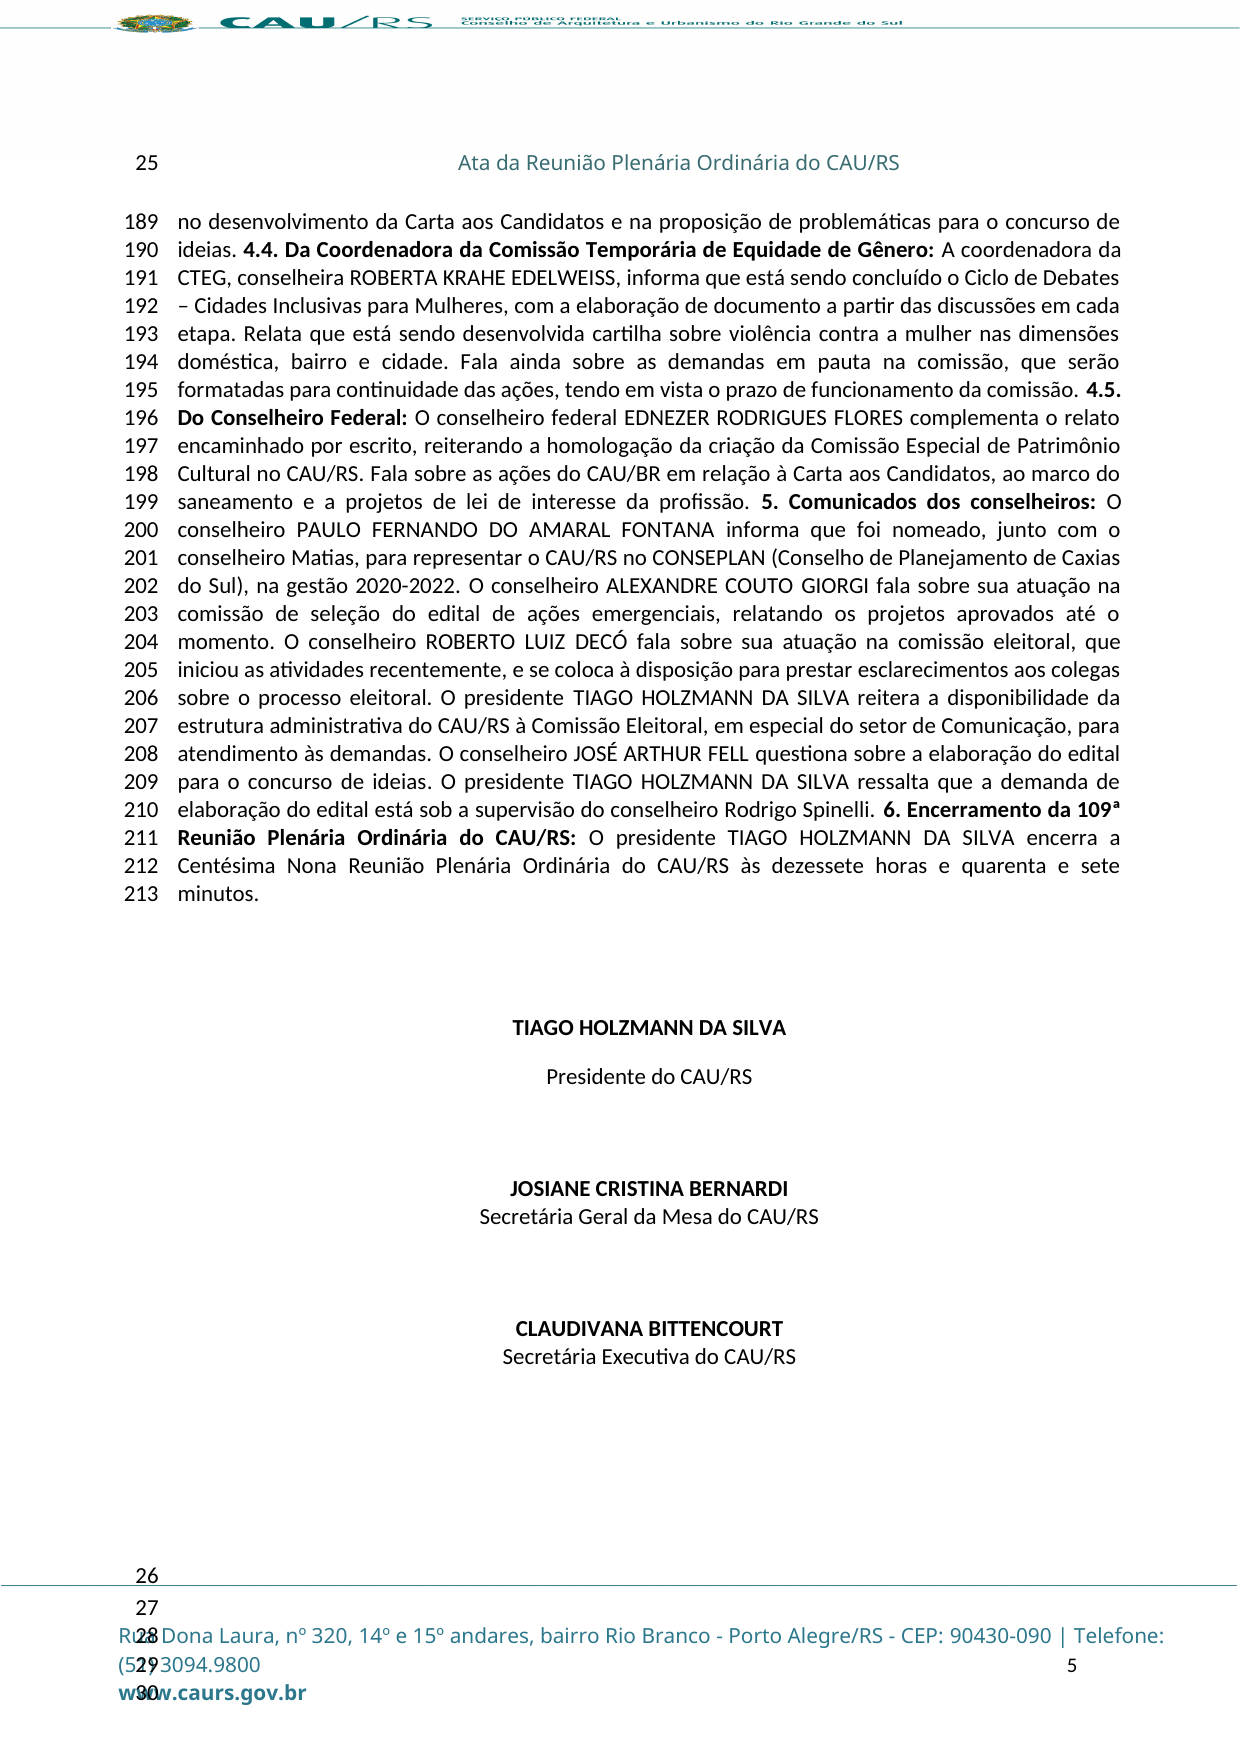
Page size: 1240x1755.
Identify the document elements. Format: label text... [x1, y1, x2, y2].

text JOSIANE CRISTINA BERNARDI [177, 1174, 1121, 1202]
text TIAGO HOLZMANN DA SILVA [177, 1013, 1121, 1041]
text Secretária Geral da Mesa do CAU/RS [177, 1202, 1121, 1230]
text Secretária Executiva do CAU/RS [177, 1342, 1121, 1370]
text CLAUDIVANA BITTENCOURT [177, 1314, 1121, 1342]
text Presidente do CAU/RS [177, 1062, 1121, 1090]
text no desenvolvimento da Carta aos Candidatos e na proposição de problemáticas para o concurso de ideias. 4.4. Da Coordenadora da Comissão Temporária de Equidade de Gênero: A coordenadora da CTEG, conselheira ROBERTA KRAHE EDELWEISS, informa que está sendo concluído o Ciclo de Debates – Cidades Inclusivas para Mulheres, com a elaboração de documento a partir das discussões em cada etapa. Relata que está sendo desenvolvida cartilha sobre violência contra a mulher nas dimensões doméstica, bairro e cidade. Fala ainda sobre as demandas em pauta na comissão, que serão formatadas para continuidade das ações, tendo em vista o prazo de funcionamento da comissão. 4.5. Do Conselheiro Federal: O conselheiro federal EDNEZER RODRIGUES FLORES complementa o relato encaminhado por escrito, reiterando a homologação da criação da Comissão Especial de Patrimônio Cultural no CAU/RS. Fala sobre as ações do CAU/BR em relação à Carta aos Candidatos, ao marco do saneamento e a projetos de lei de interesse da profissão. 5. Comunicados dos conselheiros: O conselheiro PAULO FERNANDO DO AMARAL FONTANA informa que foi nomeado, junto com o conselheiro Matias, para representar o CAU/RS no CONSEPLAN (Conselho de Planejamento de Caxias do Sul), na gestão 2020-2022. O conselheiro ALEXANDRE COUTO GIORGI fala sobre sua atuação na comissão de seleção do edital de ações emergenciais, relatando os projetos aprovados até o momento. O conselheiro ROBERTO LUIZ DECÓ fala sobre sua atuação na comissão eleitoral, que iniciou as atividades recentemente, e se coloca à disposição para prestar esclarecimentos aos colegas sobre o processo eleitoral. O presidente TIAGO HOLZMANN DA SILVA reitera a disponibilidade da estrutura administrativa do CAU/RS à Comissão Eleitoral, em especial do setor de Comunicação, para atendimento às demandas. O conselheiro JOSÉ ARTHUR FELL questiona sobre a elaboração do edital para o concurso de ideias. O presidente TIAGO HOLZMANN DA SILVA ressalta que a demanda de elaboração do edital está sob a supervisão do conselheiro Rodrigo Spinelli. 6. Encerramento da 109ª Reunião Plenária Ordinária do CAU/RS: O presidente TIAGO HOLZMANN DA SILVA encerra a Centésima Nona Reunião Plenária Ordinária do CAU/RS às dezessete horas e quarenta e sete minutos. [177, 207, 1121, 907]
